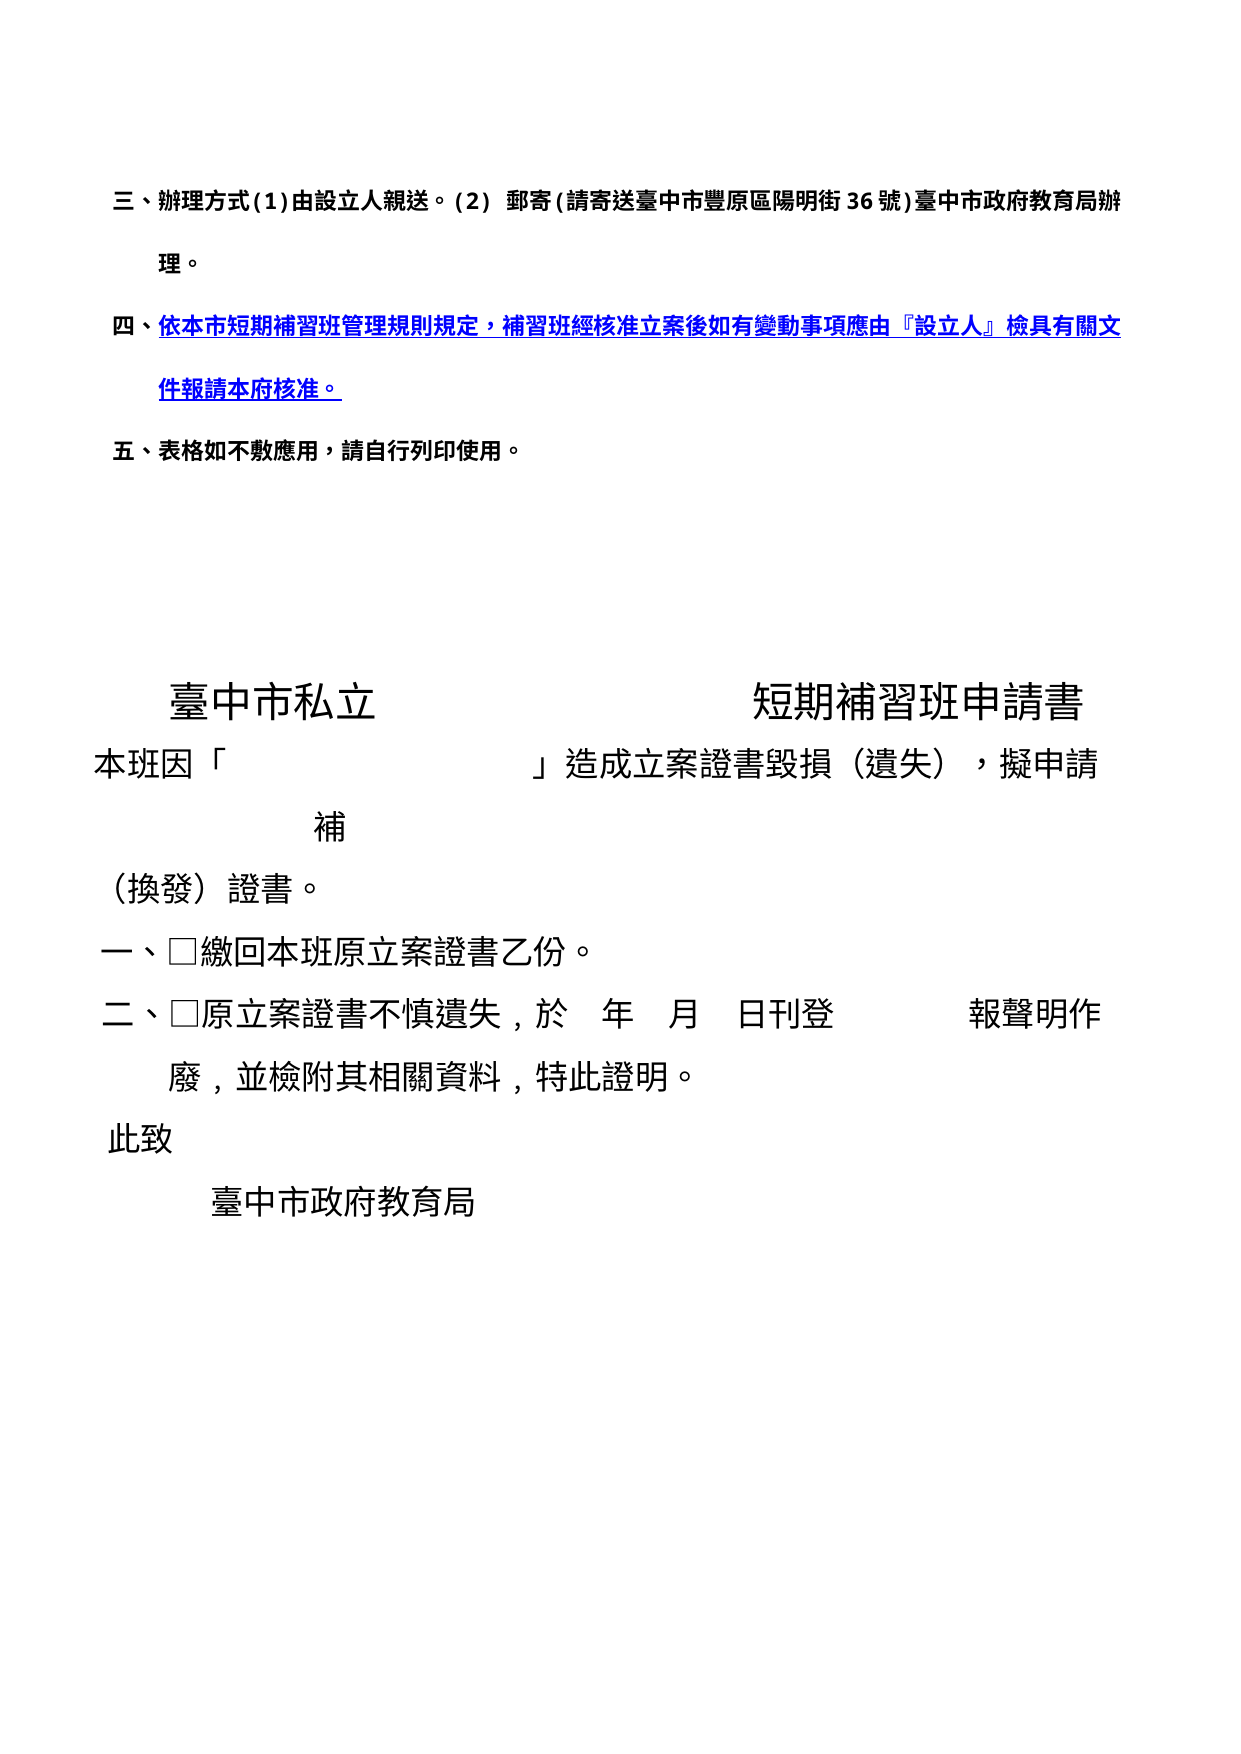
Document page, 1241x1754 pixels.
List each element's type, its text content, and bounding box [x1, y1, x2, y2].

text 四、依本市短期補習班管理規則規定，補習班經核准立案後如有變動事項應由『設立人』檢具有關文件報請本府核准。 [112, 283, 1125, 408]
text 此致 [107, 1096, 1125, 1158]
text 二、□原立案證書不慎遺失﹐於 年 月 日刊登 報聲明作廢﹐並檢附其相關資料﹐特此證明。 [102, 971, 1125, 1096]
text 三、辦理方式(1)由設立人親送。(2) 郵寄(請寄送臺中市豐原區陽明街36號)臺中市政府教育局辦理。 [112, 158, 1125, 283]
text 一、□繳回本班原立案證書乙份。 [100, 908, 1125, 971]
text 本班因「 」造成立案證書毀損（遺失），擬申請補 [94, 721, 1125, 846]
text （換發）證書。 [94, 846, 1125, 908]
text 臺中市政府教育局 [210, 1158, 1125, 1221]
text 臺中市私立 短期補習班申請書 [94, 658, 1125, 721]
text 五、表格如不敷應用，請自行列印使用。 [112, 408, 1125, 471]
